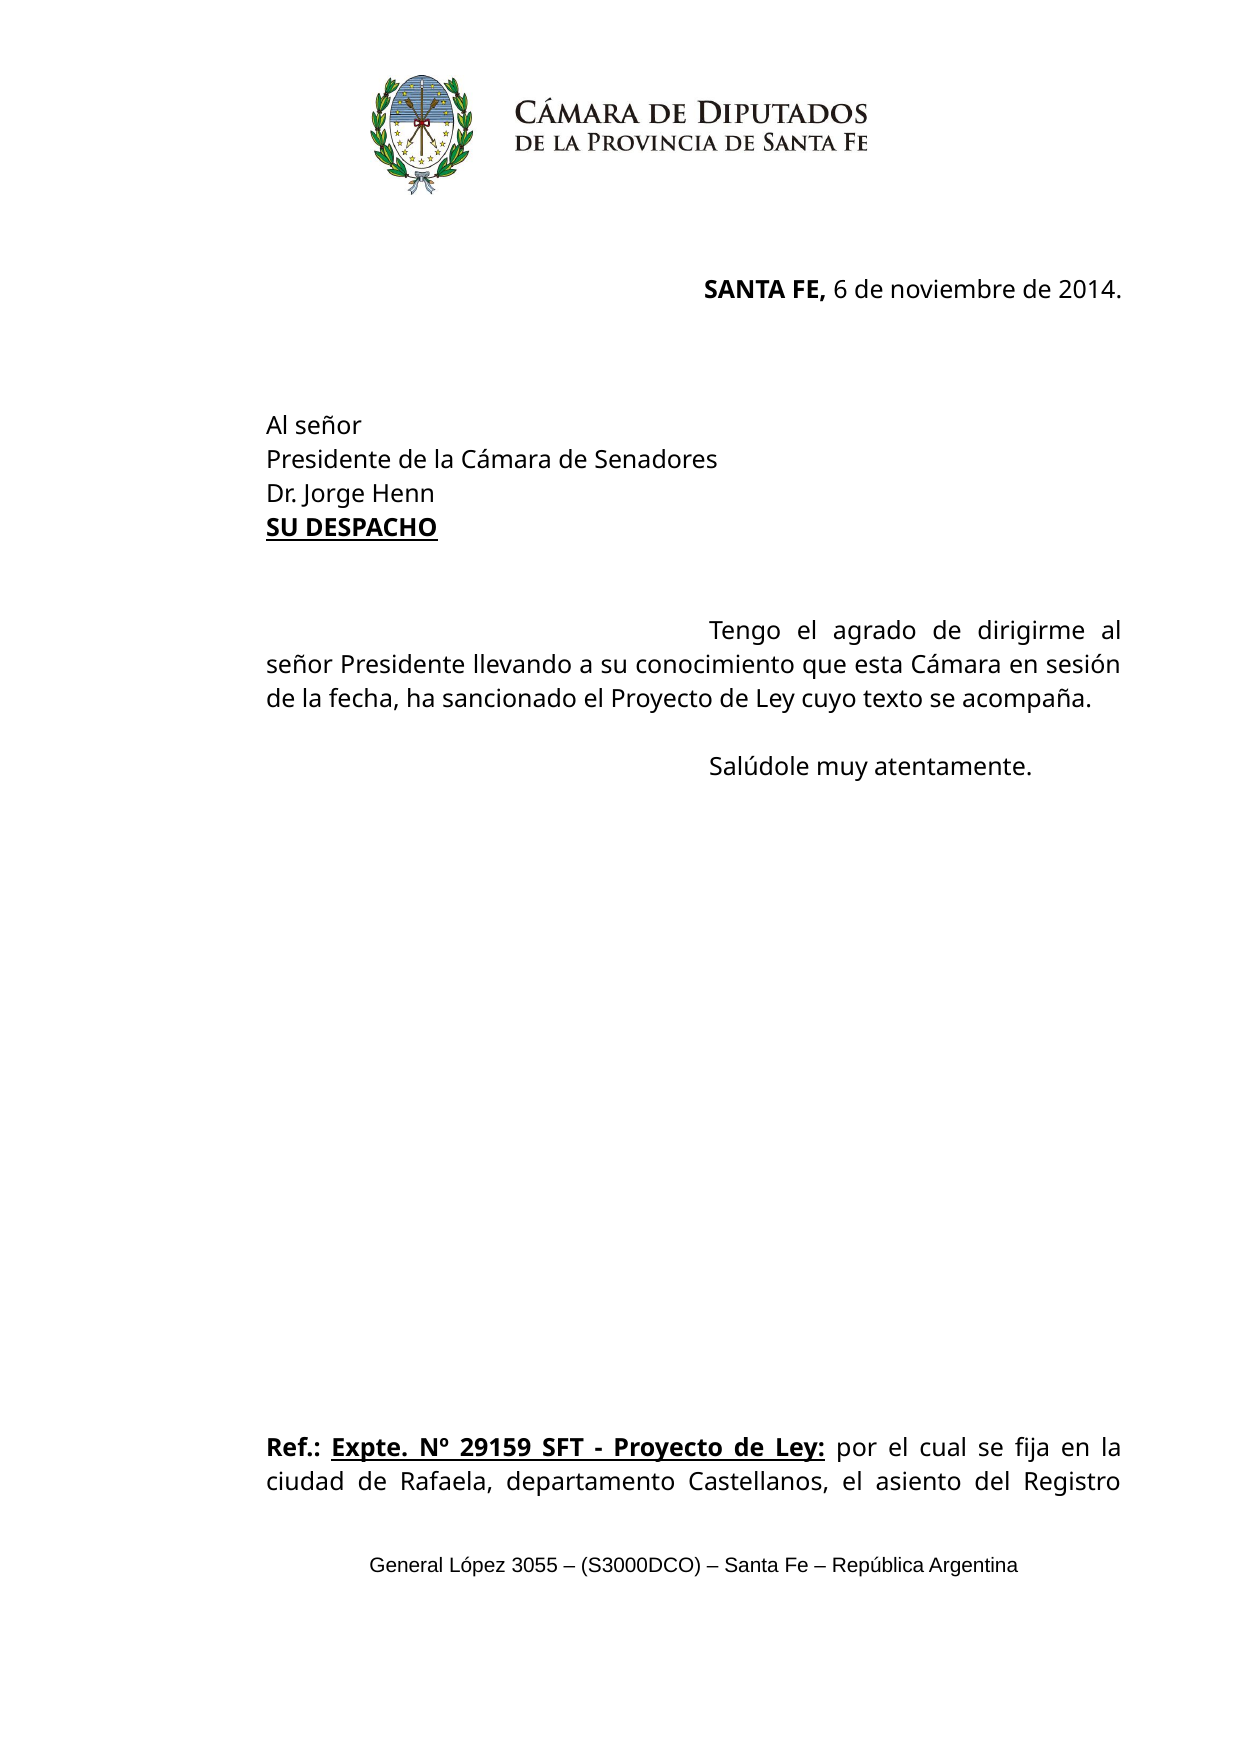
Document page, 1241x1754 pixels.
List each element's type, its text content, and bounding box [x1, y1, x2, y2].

text Ref.: Expte. Nº 29159 SFT - Proyecto de Ley: por el cual se fija en la ciudad de Rafaela, departamento Castellanos, el asiento del Registro [266, 1430, 1122, 1498]
text Presidente de la Cámara de Senadores [266, 442, 1122, 476]
picture [370, 75, 868, 199]
text Al señor [266, 408, 1122, 442]
text SANTA FE, 6 de noviembre de 2014. [266, 272, 1122, 306]
text Dr. Jorge Henn [266, 476, 1122, 510]
text Tengo el agrado de dirigirme al señor Presidente llevando a su conocimiento que esta Cámara en sesión de la fecha, ha sancionado el Proyecto de Ley cuyo texto se acompaña. [266, 612, 1122, 714]
text Salúdole muy atentamente. [266, 748, 1122, 783]
text SU DESPACHO [266, 510, 1122, 544]
